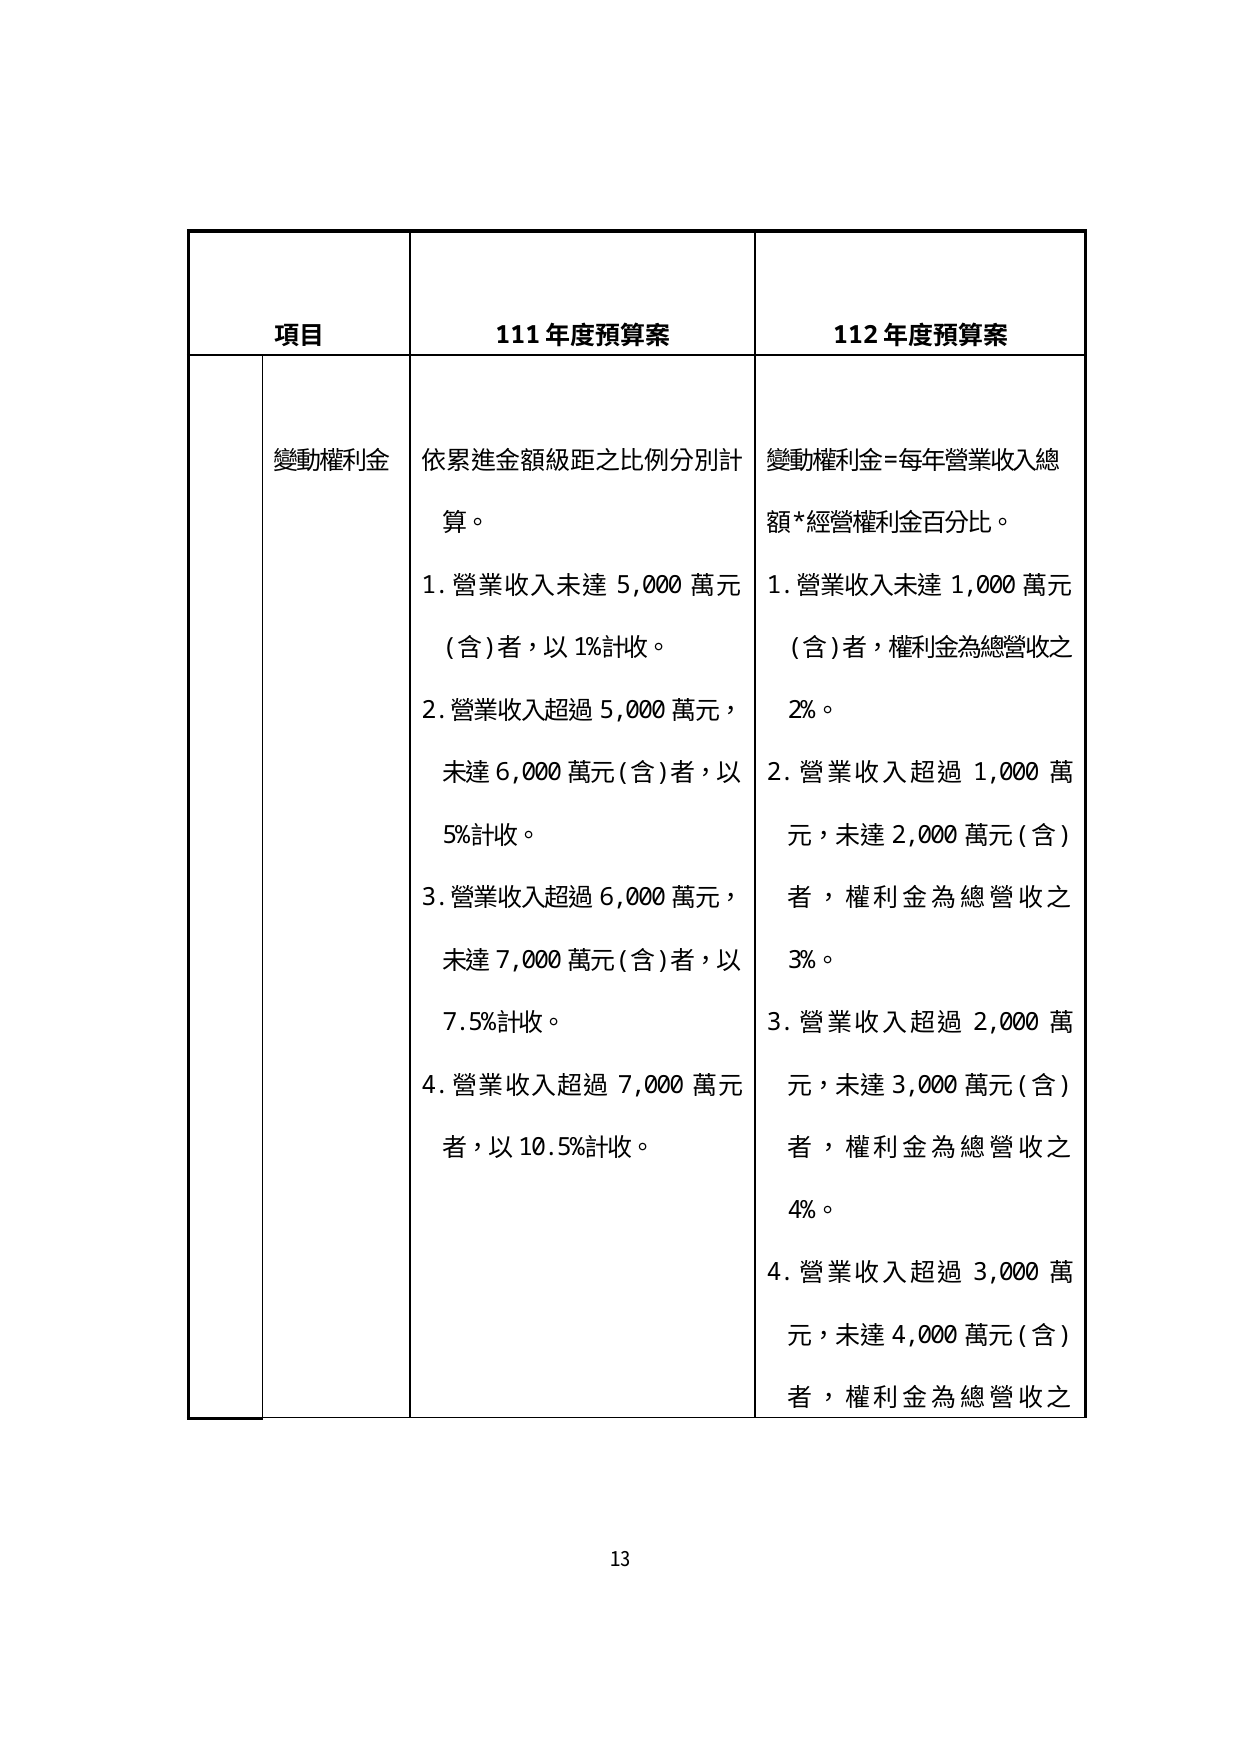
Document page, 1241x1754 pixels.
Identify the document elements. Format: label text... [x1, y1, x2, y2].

table_header 項目 [190, 233, 409, 354]
table_cell 變動權利金 [263, 356, 409, 1417]
table_cell [190, 356, 262, 1417]
table_header 111年度預算案 [411, 233, 754, 354]
table_cell 依累進金額級距之比例分別計算。 1.營業收入未達5,000萬元(含)者，以1%計收。 2.營業收入超過5,000萬元，未達6,000萬元(含)者，以5%計收。 3.營業收入超過6,000萬元，未達7,000萬元(含)者，以7.5%計收。 4.營業收入超過7,000萬元者，以10.5%計收。 [411, 356, 754, 1417]
table_cell 變動權利金=每年營業收入總額*經營權利金百分比。 1.營業收入未達1,000萬元(含)者，權利金為總營收之2%。 2.營業收入超過1,000萬元，未達2,000萬元(含)者，權利金為總營收之3%。 3.營業收入超過2,000萬元，未達3,000萬元(含)者，權利金為總營收之4%。 4.營業收入超過3,000萬元，未達4,000萬元(含)者，權利金為總營收之 [756, 356, 1084, 1417]
table_header 112年度預算案 [756, 233, 1084, 354]
